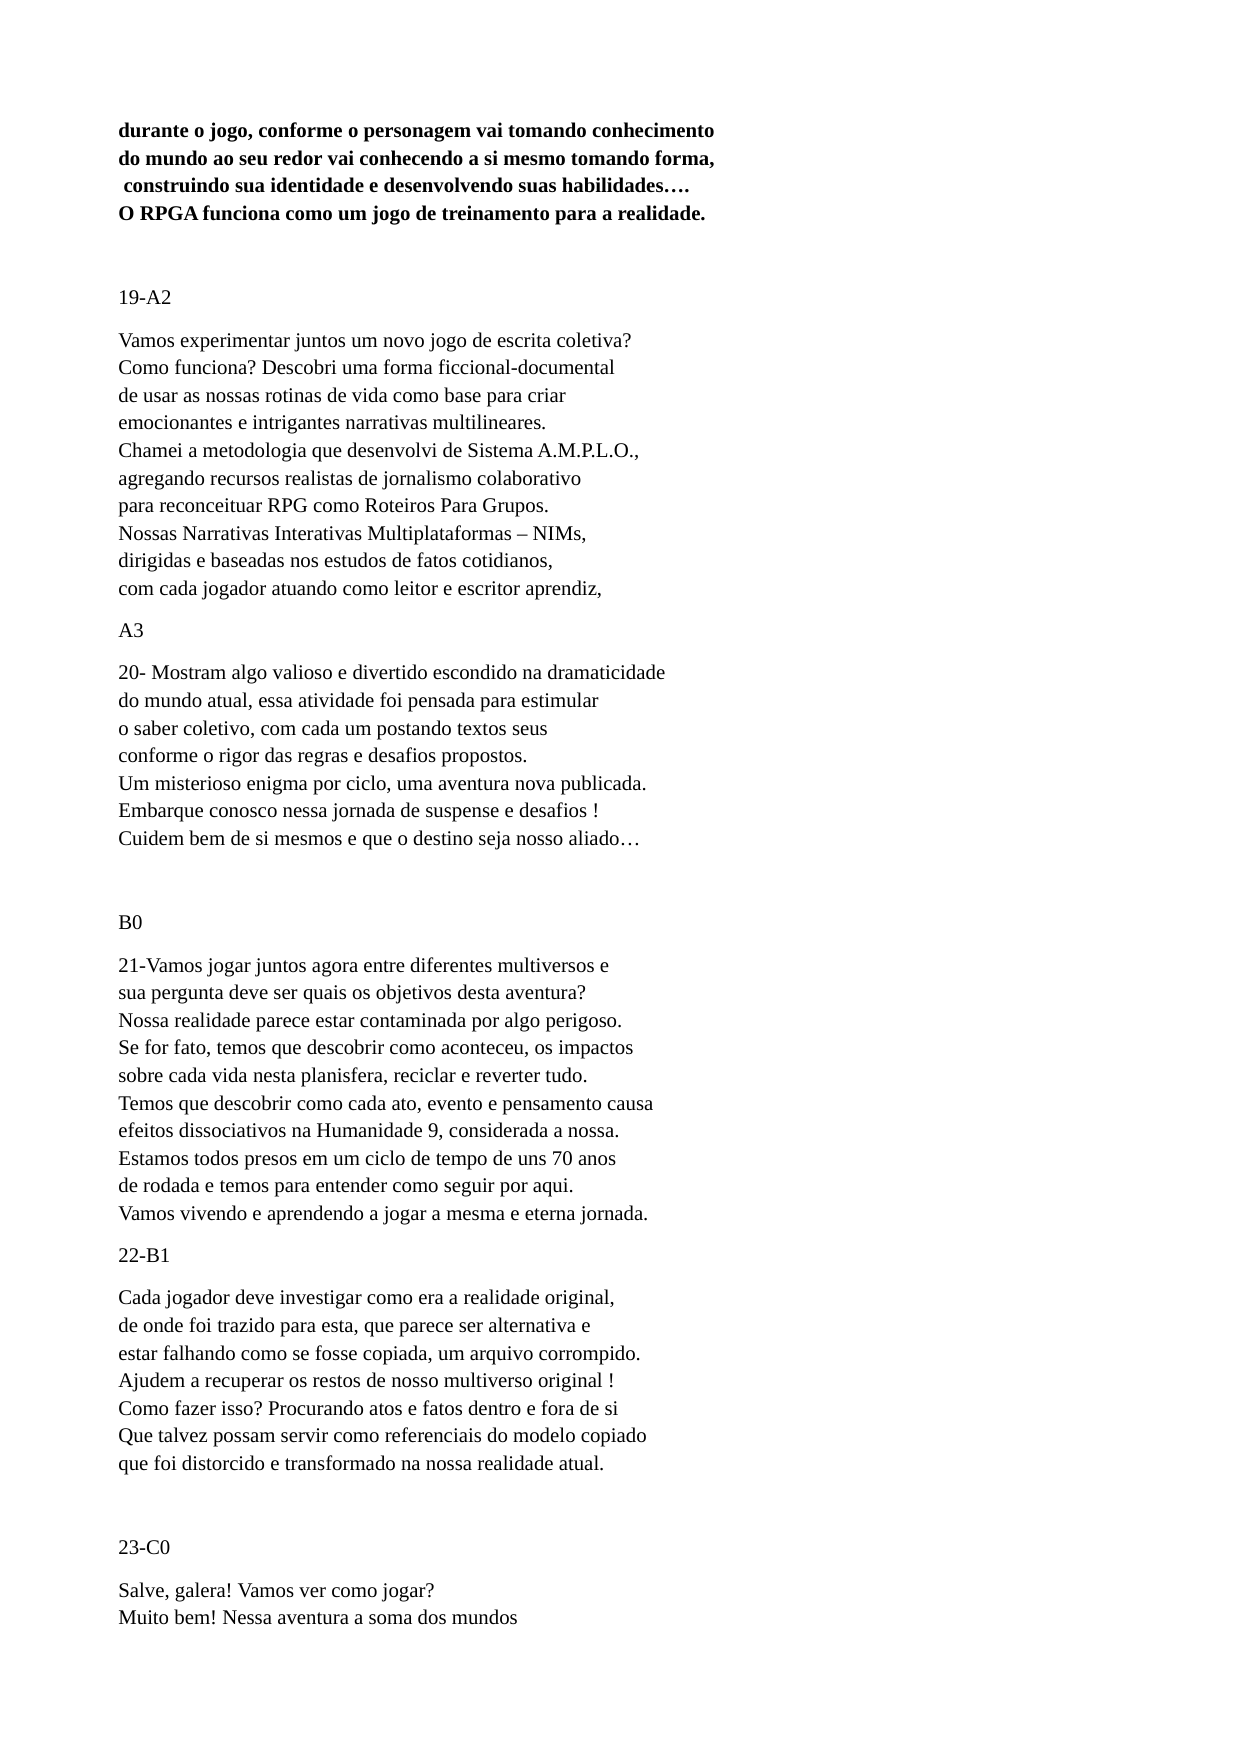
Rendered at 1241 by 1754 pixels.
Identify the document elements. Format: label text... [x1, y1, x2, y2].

text 22-B1 [118, 1243, 1122, 1267]
text 20- Mostram algo valioso e divertido escondido na dramaticidade do mundo atual, essa atividade foi pensada para estimular o saber coletivo, com cada um postando textos seus conforme o rigor das regras e desafios propostos. Um misterioso enigma por ciclo, uma aventura nova publicada. Embarque conosco nessa jornada de suspense e desafios ! Cuidem bem de si mesmos e que o destino seja nosso aliado… [118, 660, 1122, 850]
text 23-C0 [118, 1535, 1122, 1559]
text B0 [118, 910, 1122, 934]
text Vamos experimentar juntos um novo jogo de escrita coletiva? Como funciona? Descobri uma forma ficcional-documental de usar as nossas rotinas de vida como base para criar emocionantes e intrigantes narrativas multilineares. Chamei a metodologia que desenvolvi de Sistema A.M.P.L.O., agregando recursos realistas de jornalismo colaborativo para reconceituar RPG como Roteiros Para Grupos. Nossas Narrativas Interativas Multiplataformas – NIMs, dirigidas e baseadas nos estudos de fatos cotidianos, com cada jogador atuando como leitor e escritor aprendiz, [118, 327, 1122, 600]
text 19-A2 [118, 285, 1122, 309]
text durante o jogo, conforme o personagem vai tomando conhecimento do mundo ao seu redor vai conhecendo a si mesmo tomando forma, construindo sua identidade e desenvolvendo suas habilidades…. O RPGA funciona como um jogo de treinamento para a realidade. [118, 118, 1122, 225]
text Cada jogador deve investigar como era a realidade original, de onde foi trazido para esta, que parece ser alternativa e estar falhando como se fosse copiada, um arquivo corrompido. Ajudem a recuperar os restos de nosso multiverso original ! Como fazer isso? Procurando atos e fatos dentro e fora de si Que talvez possam servir como referenciais do modelo copiado que foi distorcido e transformado na nossa realidade atual. [118, 1285, 1122, 1475]
text A3 [118, 618, 1122, 642]
text Salve, galera! Vamos ver como jogar? Muito bem! Nessa aventura a soma dos mundos [118, 1577, 1122, 1629]
text 21-Vamos jogar juntos agora entre diferentes multiversos e sua pergunta deve ser quais os objetivos desta aventura? Nossa realidade parece estar contaminada por algo perigoso. Se for fato, temos que descobrir como aconteceu, os impactos sobre cada vida nesta planisfera, reciclar e reverter tudo. Temos que descobrir como cada ato, evento e pensamento causa efeitos dissociativos na Humanidade 9, considerada a nossa. Estamos todos presos em um ciclo de tempo de uns 70 anos de rodada e temos para entender como seguir por aqui. Vamos vivendo e aprendendo a jogar a mesma e eterna jornada. [118, 952, 1122, 1225]
